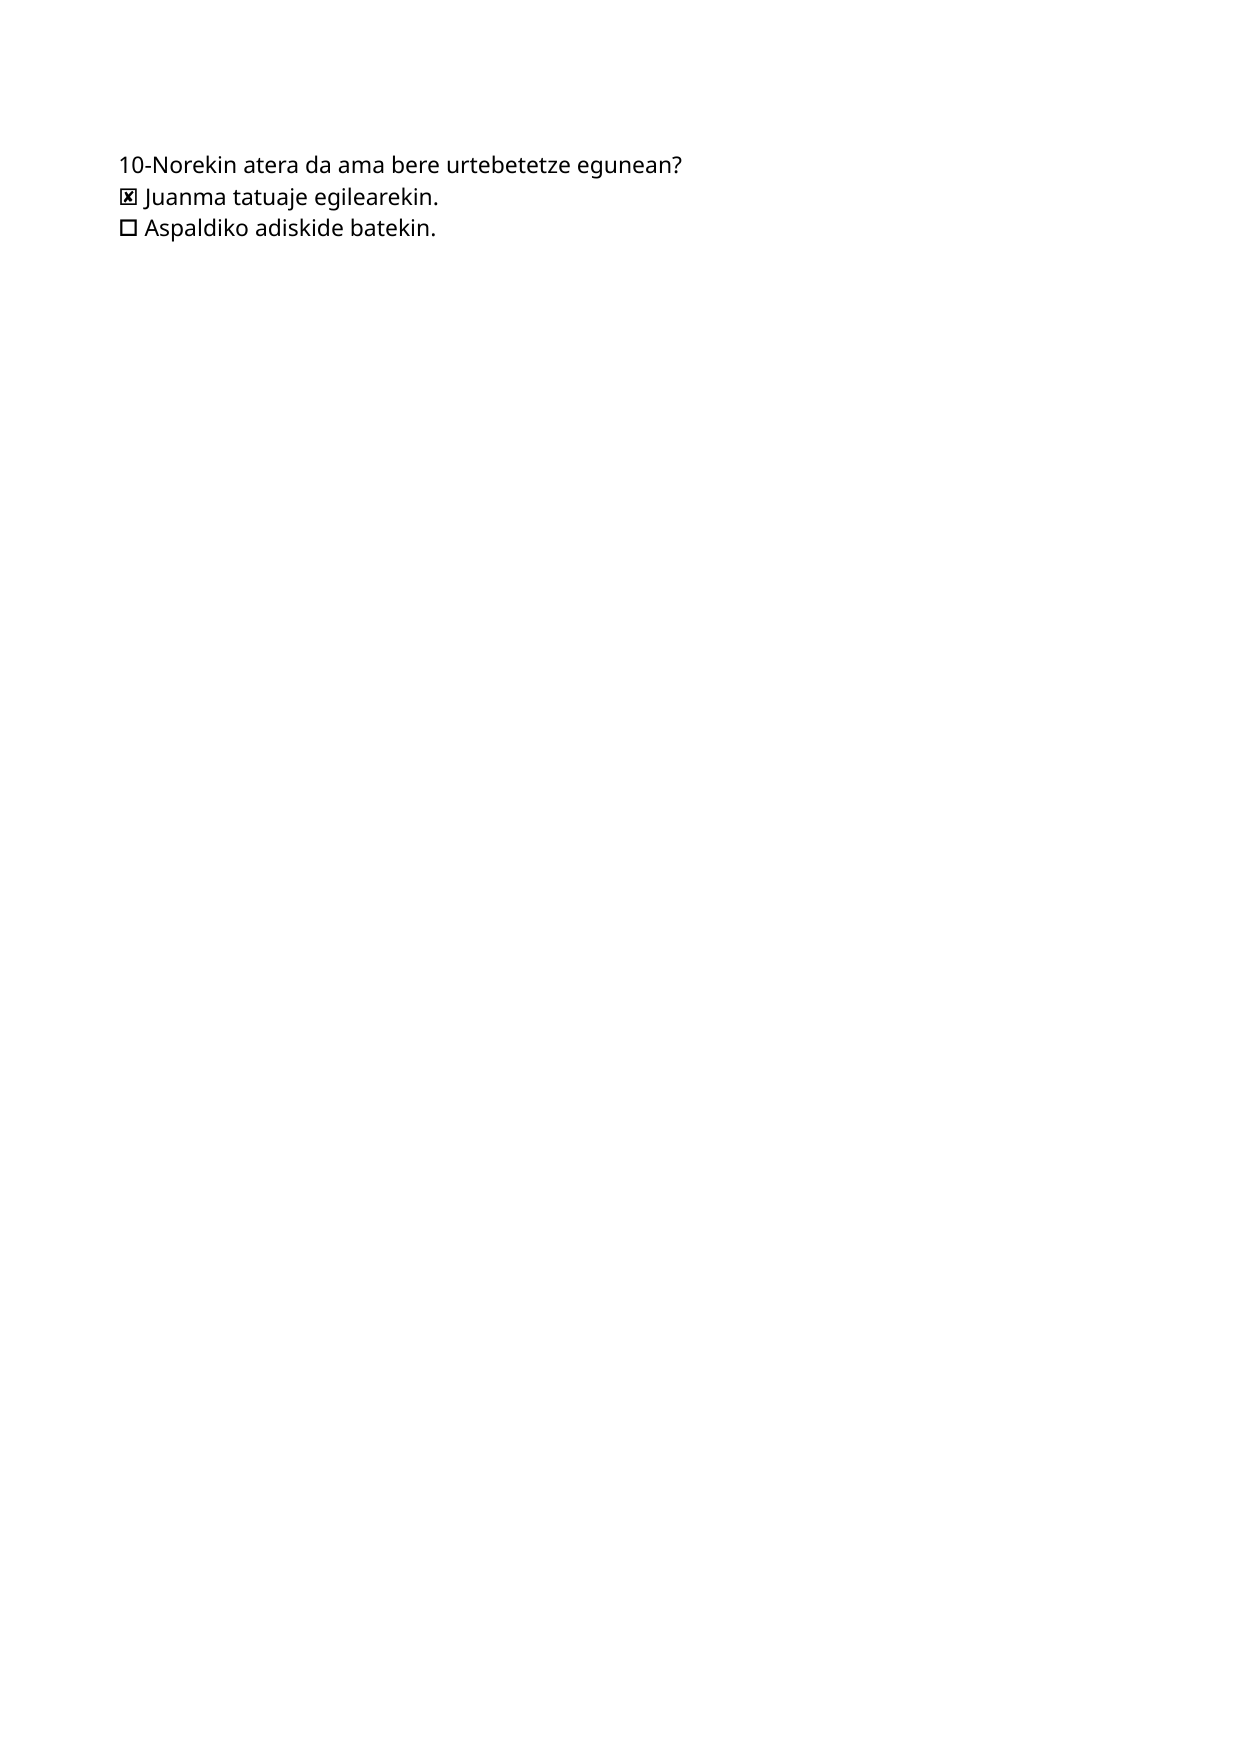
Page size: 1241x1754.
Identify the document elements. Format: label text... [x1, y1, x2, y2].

text □ Aspaldiko adiskide batekin. [118, 212, 1122, 243]
text  Juanma tatuaje egilearekin. [118, 181, 1122, 212]
text 10-Norekin atera da ama bere urtebetetze egunean? [118, 149, 1122, 181]
